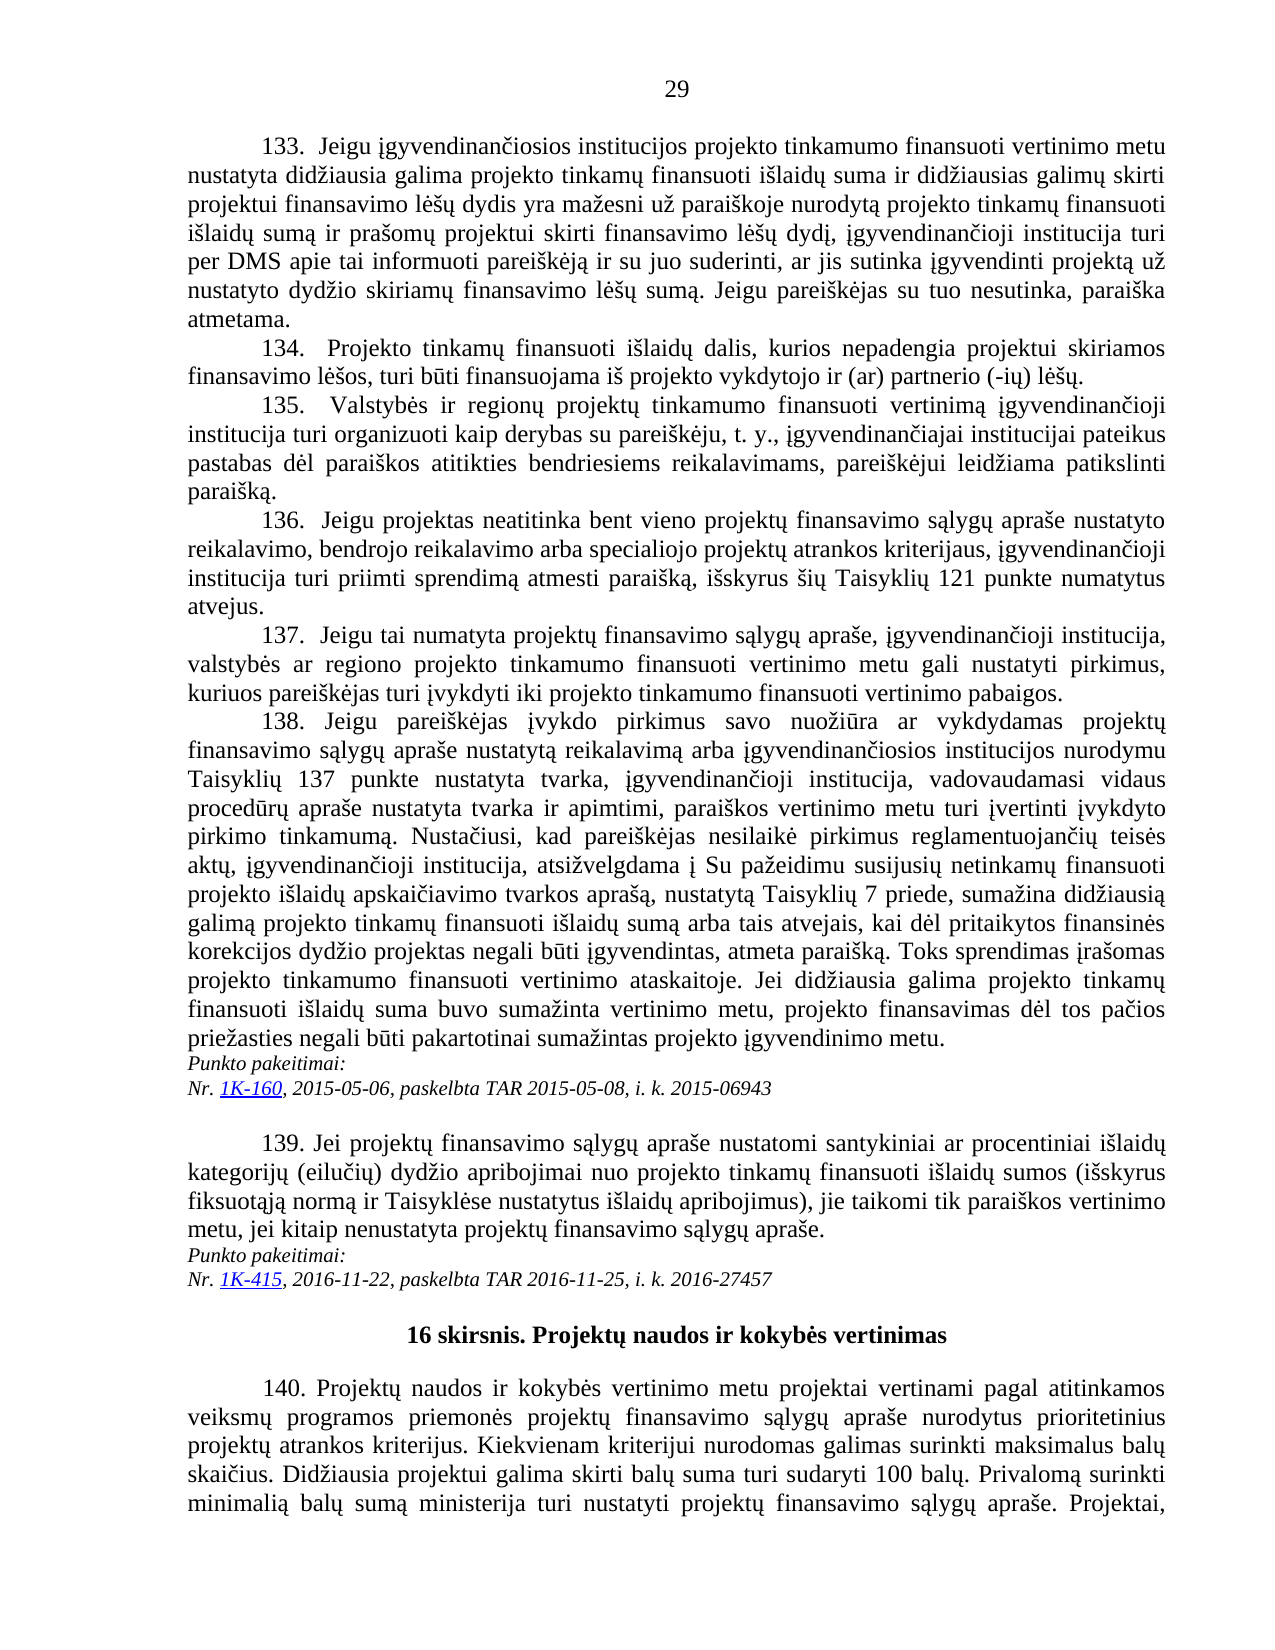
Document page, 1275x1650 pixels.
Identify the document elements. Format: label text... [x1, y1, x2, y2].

text 136. Jeigu projektas neatitinka bent vieno projektų finansavimo sąlygų apraše nustatyto reikalavimo, bendrojo reikalavimo arba specialiojo projektų atrankos kriterijaus, įgyvendinančioji institucija turi priimti sprendimą atmesti paraišką, išskyrus šių Taisyklių 121 punkte numatytus atvejus. [187, 505, 1167, 620]
text Punkto pakeitimai: [187, 1243, 1167, 1267]
text 139. Jei projektų finansavimo sąlygų apraše nustatomi santykiniai ar procentiniai išlaidų kategorijų (eilučių) dydžio apribojimai nuo projekto tinkamų finansuoti išlaidų sumos (išskyrus fiksuotąją normą ir Taisyklėse nustatytus išlaidų apribojimus), jie taikomi tik paraiškos vertinimo metu, jei kitaip nenustatyta projektų finansavimo sąlygų apraše. [187, 1128, 1167, 1243]
text Punkto pakeitimai: [187, 1051, 1167, 1075]
text Nr. 1K-160, 2015-05-06, paskelbta TAR 2015-05-08, i. k. 2015-06943 [187, 1075, 1167, 1099]
text 140. Projektų naudos ir kokybės vertinimo metu projektai vertinami pagal atitinkamos veiksmų programos priemonės projektų finansavimo sąlygų apraše nurodytus prioritetinius projektų atrankos kriterijus. Kiekvienam kriterijui nurodomas galimas surinkti maksimalus balų skaičius. Didžiausia projektui galima skirti balų suma turi sudaryti 100 balų. Privalomą surinkti minimalią balų sumą ministerija turi nustatyti projektų finansavimo sąlygų apraše. Projektai, [187, 1373, 1167, 1517]
subtitle 16 skirsnis. Projektų naudos ir kokybės vertinimas [246, 1320, 1107, 1349]
text Nr. 1K-415, 2016-11-22, paskelbta TAR 2016-11-25, i. k. 2016-27457 [187, 1267, 1167, 1291]
text 137. Jeigu tai numatyta projektų finansavimo sąlygų apraše, įgyvendinančioji institucija, valstybės ar regiono projekto tinkamumo finansuoti vertinimo metu gali nustatyti pirkimus, kuriuos pareiškėjas turi įvykdyti iki projekto tinkamumo finansuoti vertinimo pabaigos. [187, 620, 1167, 706]
text 134. Projekto tinkamų finansuoti išlaidų dalis, kurios nepadengia projektui skiriamos finansavimo lėšos, turi būti finansuojama iš projekto vykdytojo ir (ar) partnerio (-ių) lėšų. [187, 333, 1167, 390]
text 135. Valstybės ir regionų projektų tinkamumo finansuoti vertinimą įgyvendinančioji institucija turi organizuoti kaip derybas su pareiškėju, t. y., įgyvendinančiajai institucijai pateikus pastabas dėl paraiškos atitikties bendriesiems reikalavimams, pareiškėjui leidžiama patikslinti paraišką. [187, 390, 1167, 505]
text 133. Jeigu įgyvendinančiosios institucijos projekto tinkamumo finansuoti vertinimo metu nustatyta didžiausia galima projekto tinkamų finansuoti išlaidų suma ir didžiausias galimų skirti projektui finansavimo lėšų dydis yra mažesni už paraiškoje nurodytą projekto tinkamų finansuoti išlaidų sumą ir prašomų projektui skirti finansavimo lėšų dydį, įgyvendinančioji institucija turi per DMS apie tai informuoti pareiškėją ir su juo suderinti, ar jis sutinka įgyvendinti projektą už nustatyto dydžio skiriamų finansavimo lėšų sumą. Jeigu pareiškėjas su tuo nesutinka, paraiška atmetama. [187, 131, 1167, 333]
text 138. Jeigu pareiškėjas įvykdo pirkimus savo nuožiūra ar vykdydamas projektų finansavimo sąlygų apraše nustatytą reikalavimą arba įgyvendinančiosios institucijos nurodymu Taisyklių 137 punkte nustatyta tvarka, įgyvendinančioji institucija, vadovaudamasi vidaus procedūrų apraše nustatyta tvarka ir apimtimi, paraiškos vertinimo metu turi įvertinti įvykdyto pirkimo tinkamumą. Nustačiusi, kad pareiškėjas nesilaikė pirkimus reglamentuojančių teisės aktų, įgyvendinančioji institucija, atsižvelgdama į Su pažeidimu susijusių netinkamų finansuoti projekto išlaidų apskaičiavimo tvarkos aprašą, nustatytą Taisyklių 7 priede, sumažina didžiausią galimą projekto tinkamų finansuoti išlaidų sumą arba tais atvejais, kai dėl pritaikytos finansinės korekcijos dydžio projektas negali būti įgyvendintas, atmeta paraišką. Toks sprendimas įrašomas projekto tinkamumo finansuoti vertinimo ataskaitoje. Jei didžiausia galima projekto tinkamų finansuoti išlaidų suma buvo sumažinta vertinimo metu, projekto finansavimas dėl tos pačios priežasties negali būti pakartotinai sumažintas projekto įgyvendinimo metu. [187, 706, 1167, 1051]
